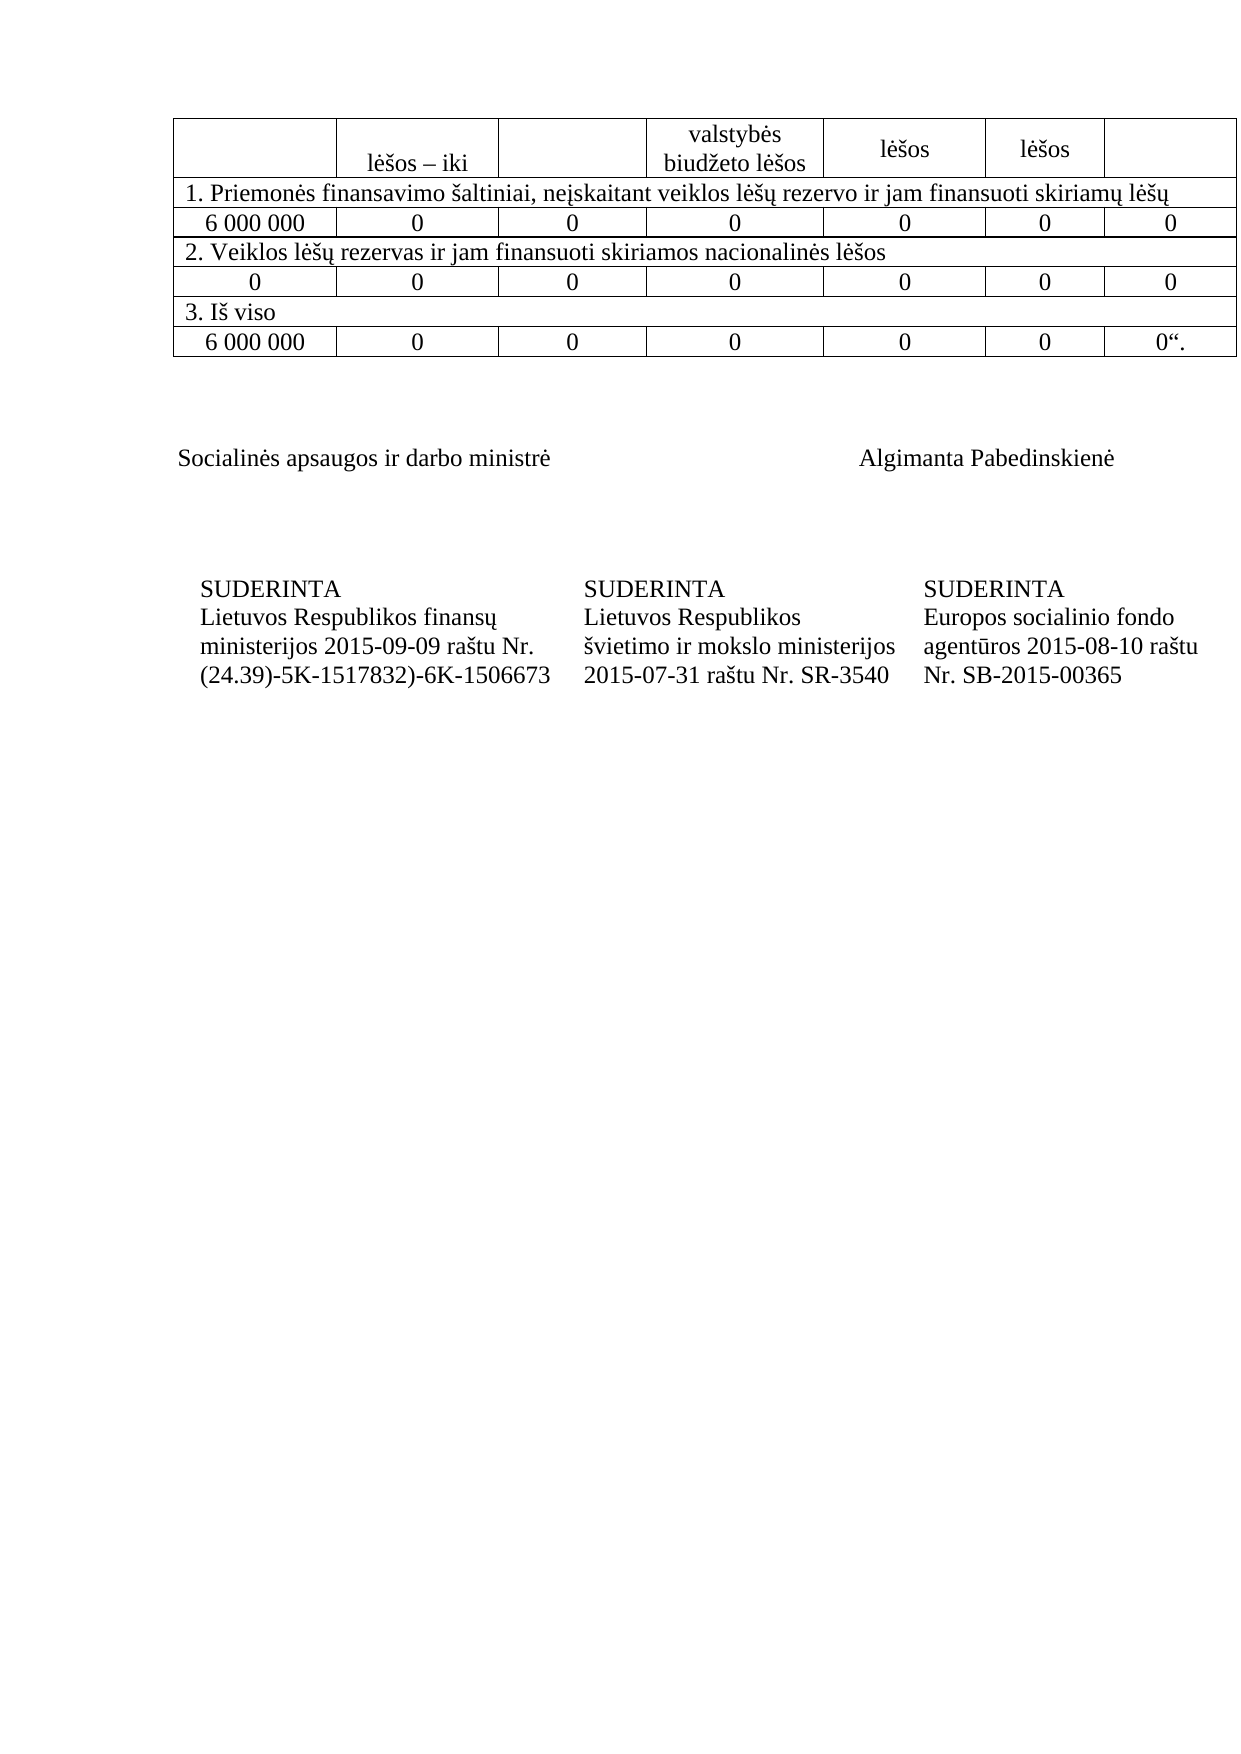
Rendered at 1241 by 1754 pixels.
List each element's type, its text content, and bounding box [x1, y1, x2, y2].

table_cell 0 [986, 327, 1104, 356]
table_cell lėšos [824, 119, 985, 177]
table_cell 2. Veiklos lėšų rezervas ir jam finansuoti skiriamos nacionalinės lėšos [174, 238, 1236, 266]
table_cell 0 [337, 267, 498, 296]
table_cell 0 [647, 327, 823, 356]
table_cell [499, 119, 646, 177]
table_cell 0 [986, 208, 1104, 236]
table_cell 0 [986, 267, 1104, 296]
table_cell 0 [499, 267, 646, 296]
table_cell lėšos [986, 119, 1104, 177]
table_cell 0 [647, 267, 823, 296]
table_cell 0 [824, 208, 985, 236]
table_cell 0 [499, 327, 646, 356]
table_cell 0 [174, 267, 336, 296]
table_cell valstybės biudžeto lėšos [647, 119, 823, 177]
table_cell 3. Iš viso [174, 297, 1236, 326]
table_cell 0 [647, 208, 823, 236]
table_cell 1. Priemonės finansavimo šaltiniai, neįskaitant veiklos lėšų rezervo ir jam finansuoti skiriamų lėšų [174, 178, 1236, 207]
table_cell 0 [824, 327, 985, 356]
table_cell 0 [337, 327, 498, 356]
text Socialinės apsaugos ir darbo ministrė Algimanta Pabedinskienė [177, 443, 1122, 472]
table_cell 6 000 000 [174, 208, 336, 236]
table_cell [1105, 119, 1236, 177]
table_header SUDERINTA Lietuvos Respublikos švietimo ir mokslo ministerijos 2015-07-31 raštu Nr. SR-3540 [573, 574, 912, 689]
table_cell 6 000 000 [174, 327, 336, 356]
table_cell lėšos – iki [337, 119, 498, 177]
table_cell 0“. [1105, 327, 1236, 356]
table_header SUDERINTA Europos socialinio fondo agentūros 2015-08-10 raštu Nr. SB-2015-00365 [912, 574, 1237, 689]
table_cell 0 [499, 208, 646, 236]
table_cell 0 [1105, 208, 1236, 236]
table_cell 0 [1105, 267, 1236, 296]
table_cell 0 [824, 267, 985, 296]
table_cell [174, 119, 336, 177]
table_header SUDERINTA Lietuvos Respublikos finansų ministerijos 2015-09-09 raštu Nr. (24.39)-5K-1517832)-6K-1506673 [189, 574, 572, 689]
table_cell 0 [337, 208, 498, 236]
